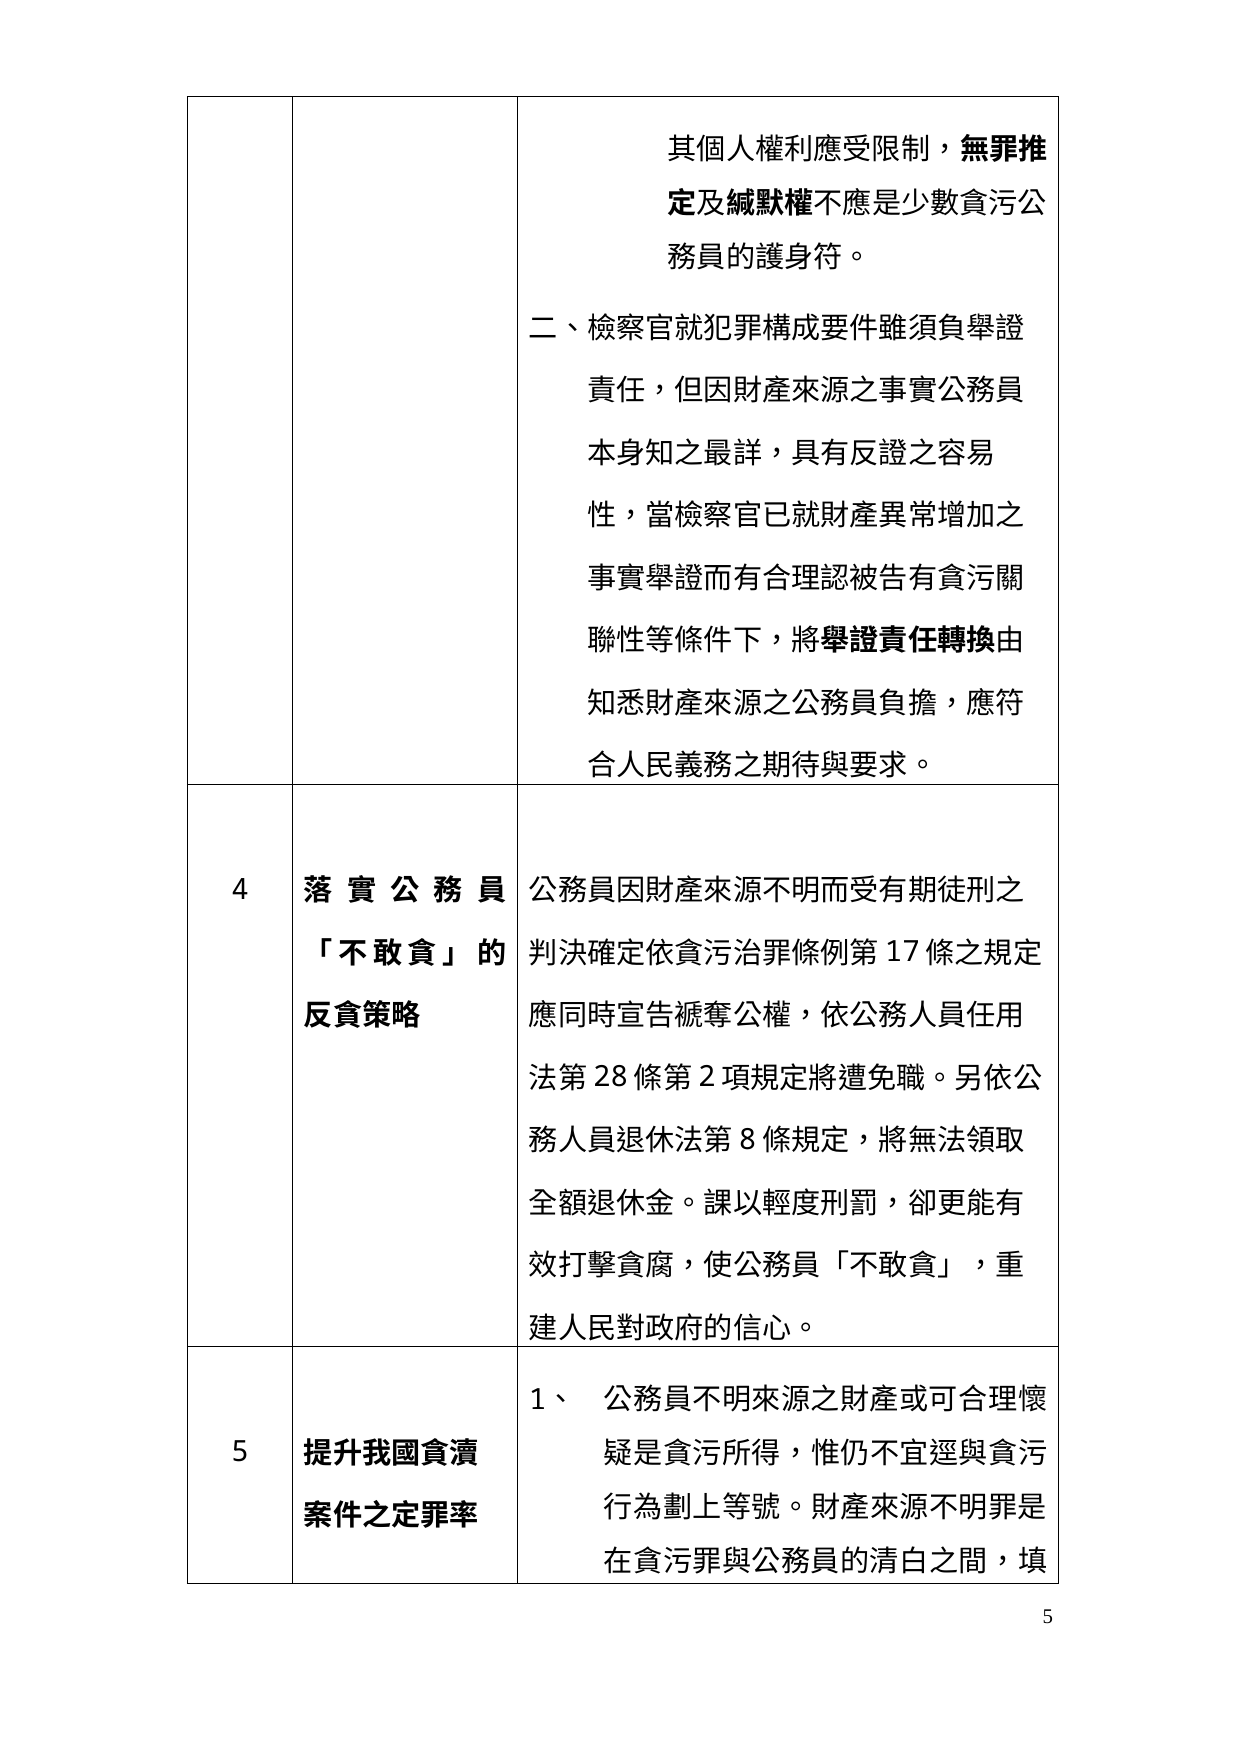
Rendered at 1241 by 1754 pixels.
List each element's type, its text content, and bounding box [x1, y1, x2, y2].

table_cell [293, 97, 517, 784]
table_cell 5 [188, 1347, 292, 1583]
table_cell 公務員不明來源之財產或可合理懷疑是貪污所得，惟仍不宜逕與貪污行為劃上等號。財產來源不明罪是在貪污罪與公務員的清白之間，填 [518, 1347, 1058, 1583]
table_cell 其個人權利應受限制，無罪推定及緘默權不應是少數貪污公務員的護身符。 二、檢察官就犯罪構成要件雖須負舉證責任，但因財產來源之事實公務員本身知之最詳，具有反證之容易性，當檢察官已就財產異常增加之事實舉證而有合理認被告有貪污關聯性等條件下，將舉證責任轉換由知悉財產來源之公務員負擔，應符合人民義務之期待與要求。 [518, 97, 1058, 784]
table_cell 公務員因財產來源不明而受有期徒刑之判決確定依貪污治罪條例第17條之規定應同時宣告褫奪公權，依公務人員任用法第28條第2項規定將遭免職。另依公務人員退休法第8條規定，將無法領取全額退休金。課以輕度刑罰，卻更能有效打擊貪腐，使公務員「不敢貪」，重建人民對政府的信心。 [518, 785, 1058, 1346]
table_cell [188, 97, 292, 784]
table_cell 提升我國貪瀆案件之定罪率 [293, 1347, 517, 1583]
table_cell 4 [188, 785, 292, 1346]
table_cell 落實公務員「不敢貪」的反貪策略 [293, 785, 517, 1346]
